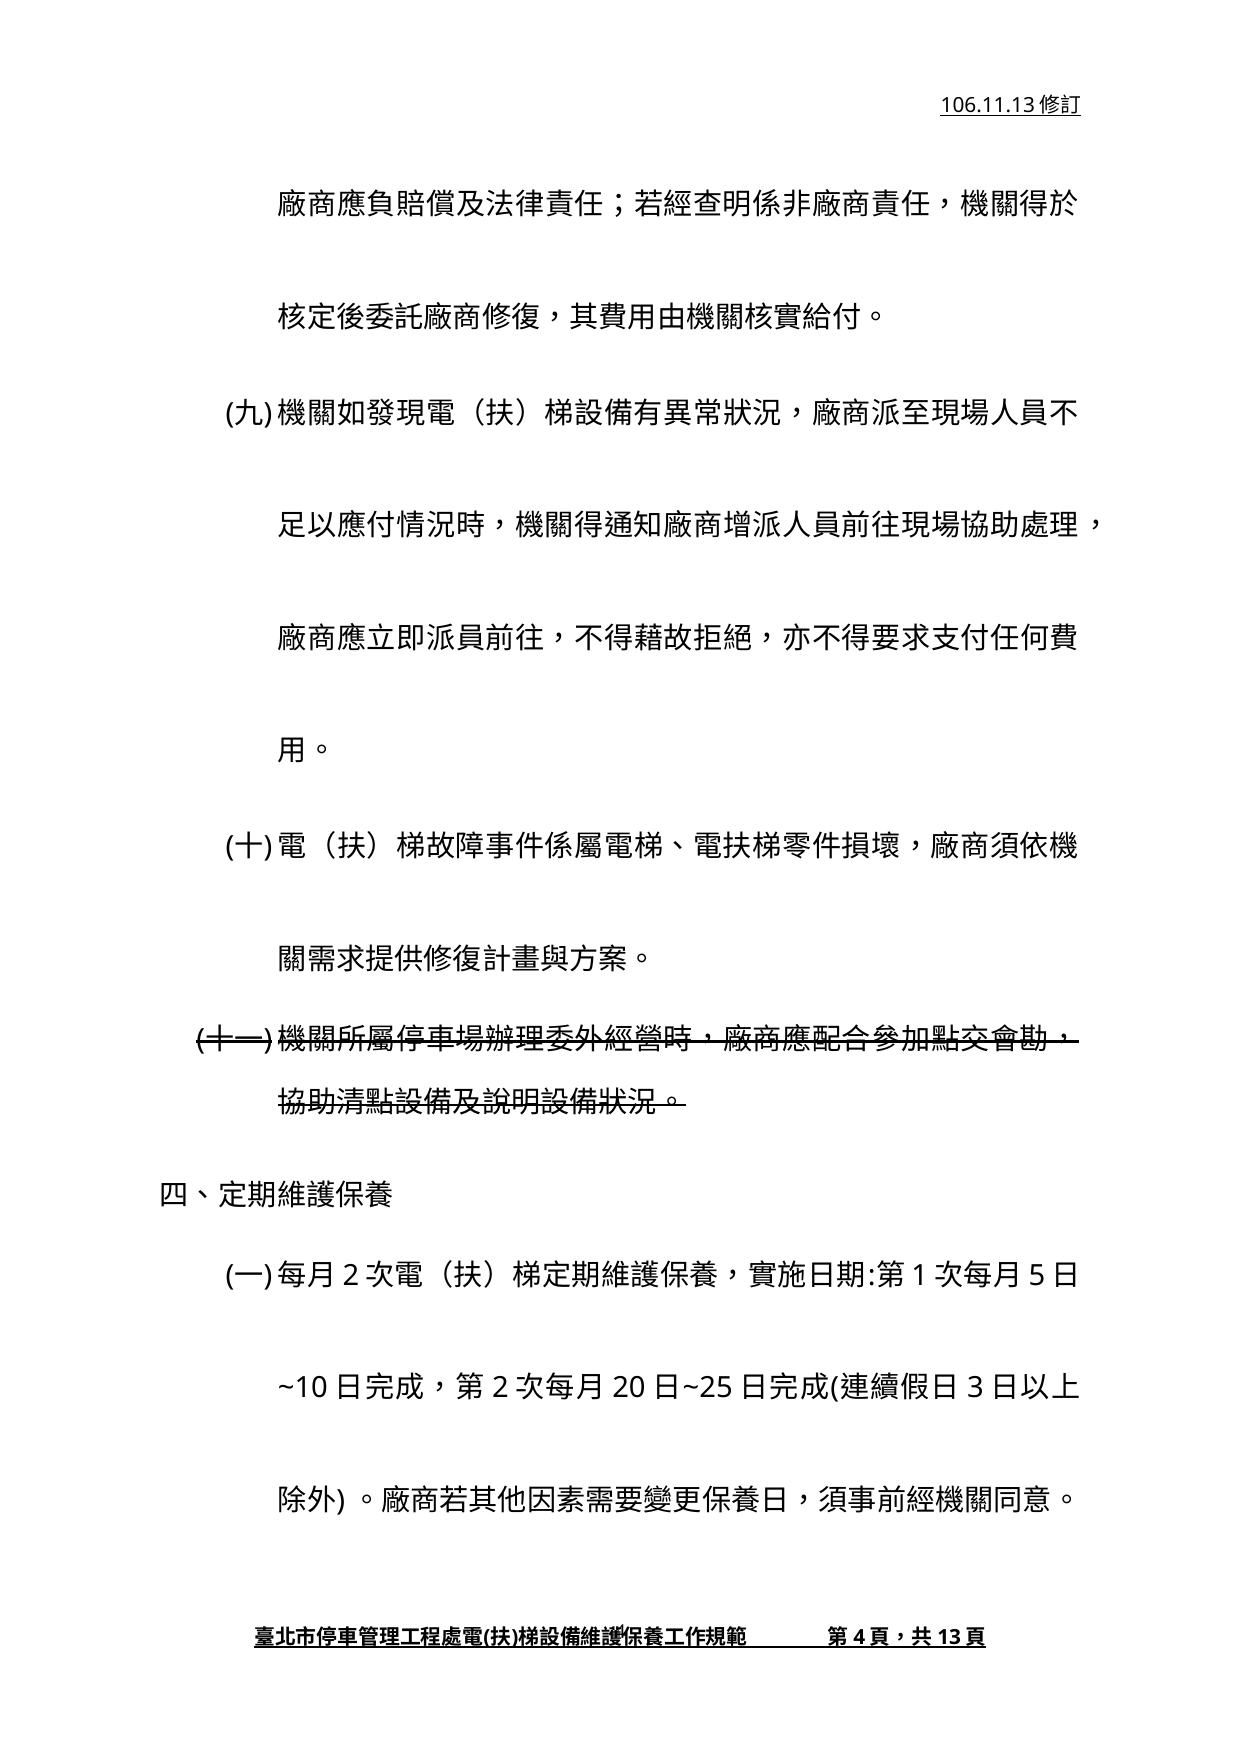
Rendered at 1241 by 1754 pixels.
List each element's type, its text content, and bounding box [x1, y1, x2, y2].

list 定期維護保養 [159, 1172, 1081, 1214]
list 每月2次電（扶）梯定期維護保養，實施日期:第1次每月5日~10日完成，第2次每月20日~25日完成(連續假日3日以上除外) 。廠商若其他因素需要變更保養日，須事前經機關同意。 [272, 1235, 1081, 1535]
list 廠商應負賠償及法律責任；若經查明係非廠商責任，機關得於核定後委託廠商修復，其費用由機關核實給付。 [272, 164, 1081, 352]
list 電（扶）梯故障事件係屬電梯、電扶梯零件損壞，廠商須依機關需求提供修復計畫與方案。 [272, 807, 1081, 994]
list 機關如發現電（扶）梯設備有異常狀況，廠商派至現場人員不足以應付情況時，機關得通知廠商增派人員前往現場協助處理，廠商應立即派員前往，不得藉故拒絕，亦不得要求支付任何費用。 [272, 373, 1081, 786]
list 機關所屬停車場辦理委外經營時，廠商應配合參加點交會勘，協助清點設備及說明設備狀況。 [272, 1015, 1081, 1121]
